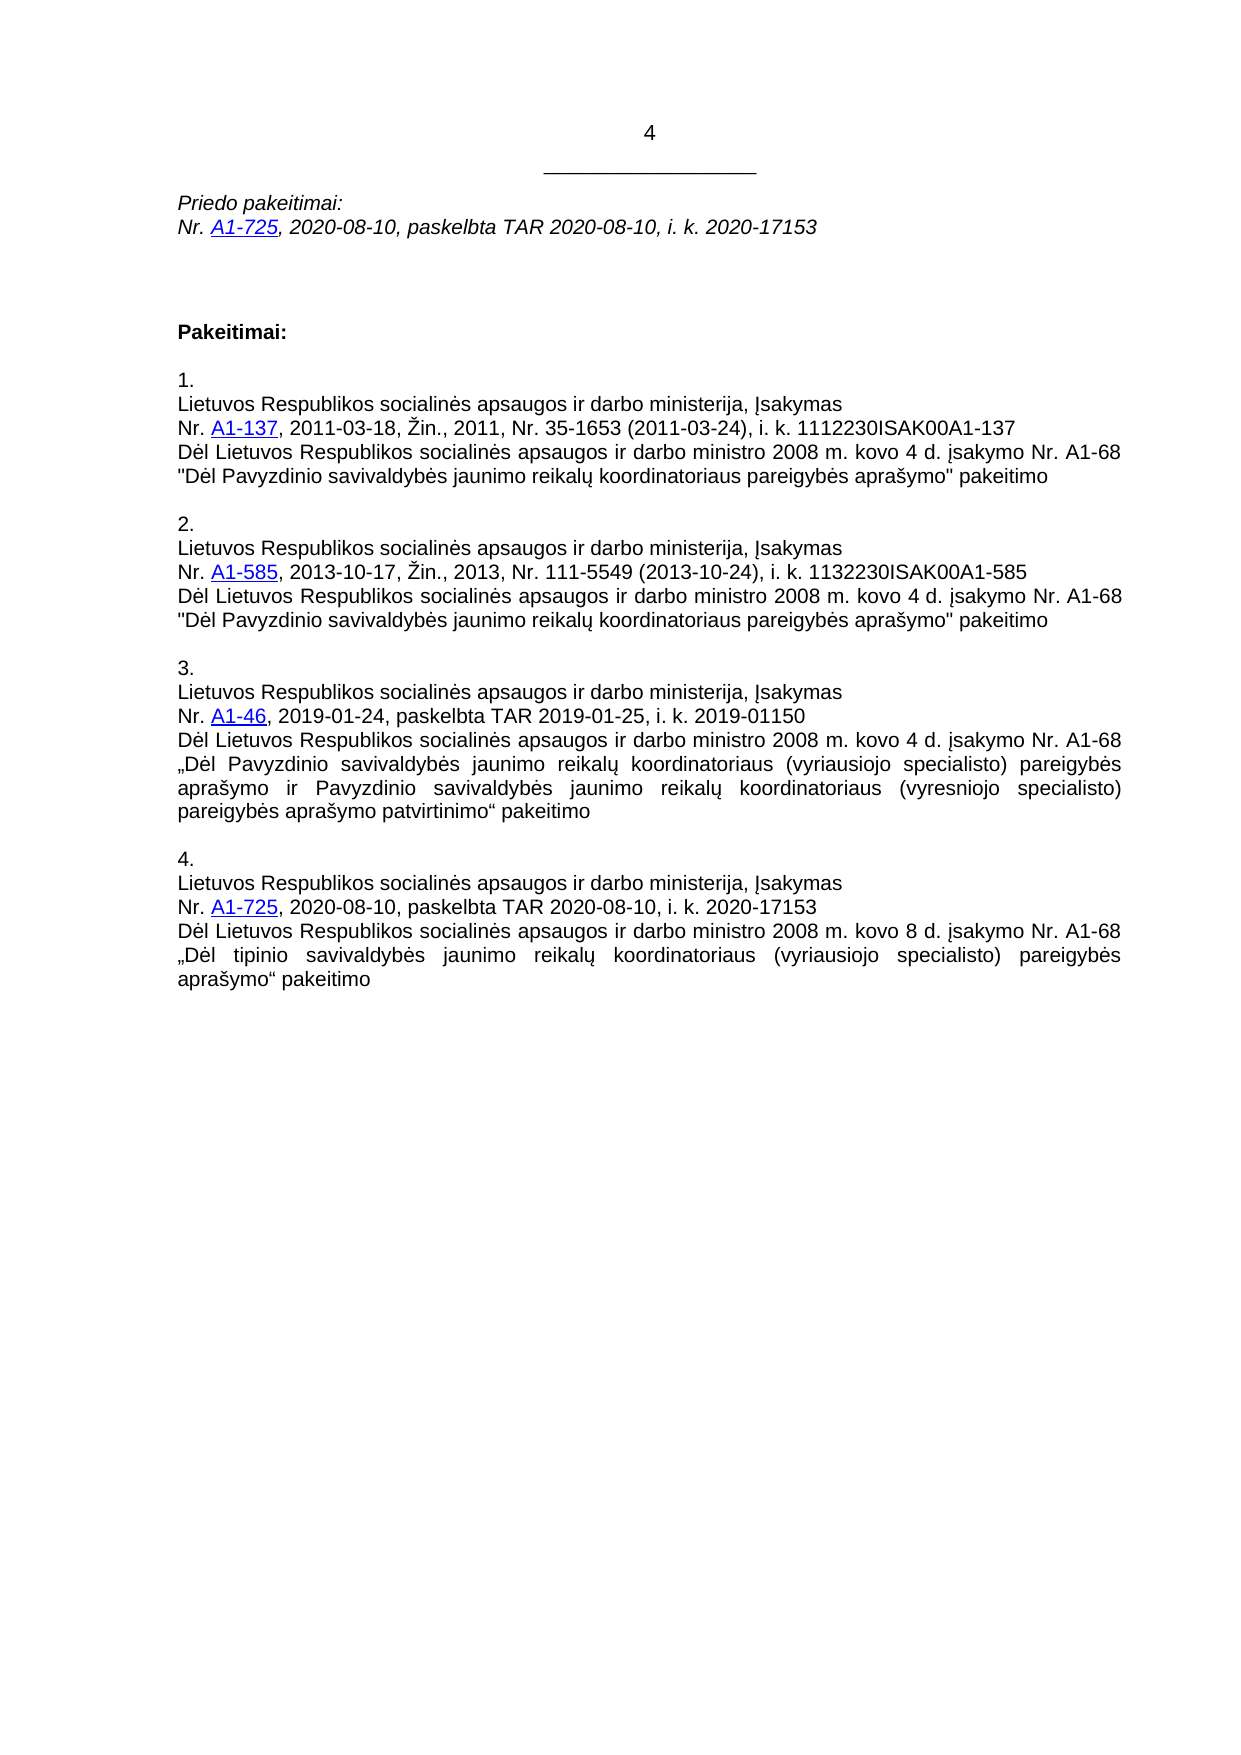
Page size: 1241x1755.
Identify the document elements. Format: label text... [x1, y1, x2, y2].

text Priedo pakeitimai: [177, 191, 1122, 215]
text Nr. A1-585, 2013-10-17, Žin., 2013, Nr. 111-5549 (2013-10-24), i. k. 1132230ISAK00A1-585 [177, 560, 1122, 584]
text Lietuvos Respublikos socialinės apsaugos ir darbo ministerija, Įsakymas [177, 871, 1122, 895]
text _________________ [177, 148, 1122, 176]
text 3. [177, 656, 1122, 679]
text Nr. A1-137, 2011-03-18, Žin., 2011, Nr. 35-1653 (2011-03-24), i. k. 1112230ISAK00A1-137 [177, 416, 1122, 440]
text Nr. A1-725, 2020-08-10, paskelbta TAR 2020-08-10, i. k. 2020-17153 [177, 215, 1122, 239]
text 4. [177, 847, 1122, 871]
text 2. [177, 512, 1122, 536]
text Lietuvos Respublikos socialinės apsaugos ir darbo ministerija, Įsakymas [177, 536, 1122, 560]
text Nr. A1-725, 2020-08-10, paskelbta TAR 2020-08-10, i. k. 2020-17153 [177, 895, 1122, 919]
text Lietuvos Respublikos socialinės apsaugos ir darbo ministerija, Įsakymas [177, 679, 1122, 703]
text Lietuvos Respublikos socialinės apsaugos ir darbo ministerija, Įsakymas [177, 392, 1122, 416]
text Dėl Lietuvos Respublikos socialinės apsaugos ir darbo ministro 2008 m. kovo 4 d. įsakymo Nr. A1-68 "Dėl Pavyzdinio savivaldybės jaunimo reikalų koordinatoriaus pareigybės aprašymo" pakeitimo [177, 440, 1122, 488]
text Pakeitimai: [177, 320, 1122, 344]
text Nr. A1-46, 2019-01-24, paskelbta TAR 2019-01-25, i. k. 2019-01150 [177, 703, 1122, 727]
text Dėl Lietuvos Respublikos socialinės apsaugos ir darbo ministro 2008 m. kovo 4 d. įsakymo Nr. A1-68 "Dėl Pavyzdinio savivaldybės jaunimo reikalų koordinatoriaus pareigybės aprašymo" pakeitimo [177, 584, 1122, 632]
text Dėl Lietuvos Respublikos socialinės apsaugos ir darbo ministro 2008 m. kovo 8 d. įsakymo Nr. A1-68 „Dėl tipinio savivaldybės jaunimo reikalų koordinatoriaus (vyriausiojo specialisto) pareigybės aprašymo“ pakeitimo [177, 919, 1122, 991]
text 1. [177, 368, 1122, 392]
text Dėl Lietuvos Respublikos socialinės apsaugos ir darbo ministro 2008 m. kovo 4 d. įsakymo Nr. A1-68 „Dėl Pavyzdinio savivaldybės jaunimo reikalų koordinatoriaus (vyriausiojo specialisto) pareigybės aprašymo ir Pavyzdinio savivaldybės jaunimo reikalų koordinatoriaus (vyresniojo specialisto) pareigybės aprašymo patvirtinimo“ pakeitimo [177, 727, 1122, 823]
